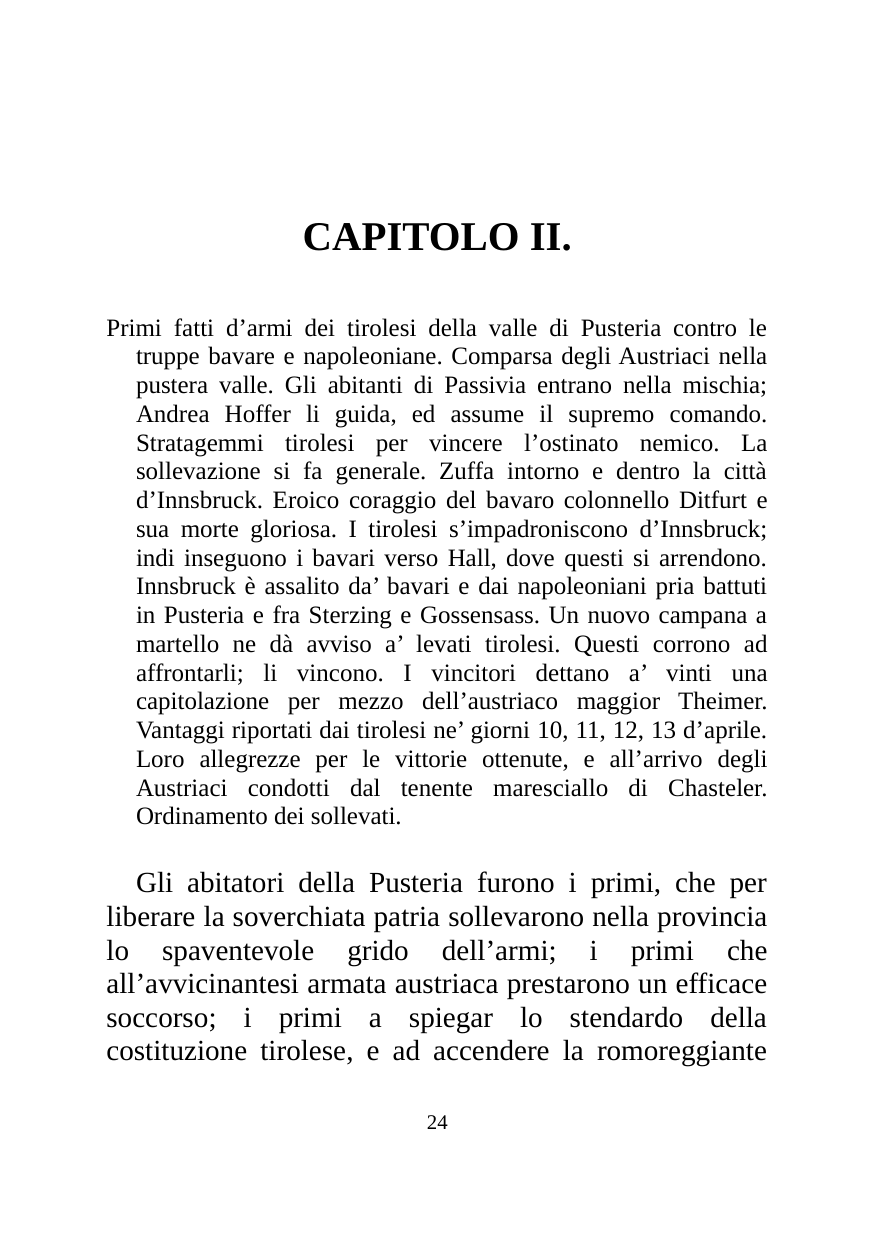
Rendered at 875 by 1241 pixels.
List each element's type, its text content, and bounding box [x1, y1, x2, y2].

subtitle CAPITOLO II. [106, 212, 768, 259]
text Primi fatti d’armi dei tirolesi della valle di Pusteria contro le truppe bavare e napoleoniane. Comparsa degli Austriaci nella pustera valle. Gli abitanti di Passivia entrano nella mischia; Andrea Hoffer li guida, ed assume il supremo comando. Stratagemmi tirolesi per vincere l’ostinato nemico. La sollevazione si fa generale. Zuffa intorno e dentro la città d’Innsbruck. Eroico coraggio del bavaro colonnello Ditfurt e sua morte gloriosa. I tirolesi s’impadroniscono d’Innsbruck; indi inseguono i bavari verso Hall, dove questi si arrendono. Innsbruck è assalito da’ bavari e dai napoleoniani pria battuti in Pusteria e fra Sterzing e Gossensass. Un nuovo campana a martello ne dà avviso a’ levati tirolesi. Questi corrono ad affrontarli; li vincono. I vincitori dettano a’ vinti una capitolazione per mezzo dell’austriaco maggior Theimer. Vantaggi riportati dai tirolesi ne’ giorni 10, 11, 12, 13 d’aprile. Loro allegrezze per le vittorie ottenute, e all’arrivo degli Austriaci condotti dal tenente maresciallo di Chasteler. Ordinamento dei sollevati. [106, 313, 768, 830]
text Gli abitatori della Pusteria furono i primi, che per liberare la soverchiata patria sollevarono nella provincia lo spaventevole grido dell’armi; i primi che all’avvicinantesi armata austriaca prestarono un efficace soccorso; i primi a spiegar lo stendardo della costituzione tirolese, e ad accendere la romoreggiante [106, 866, 768, 1067]
